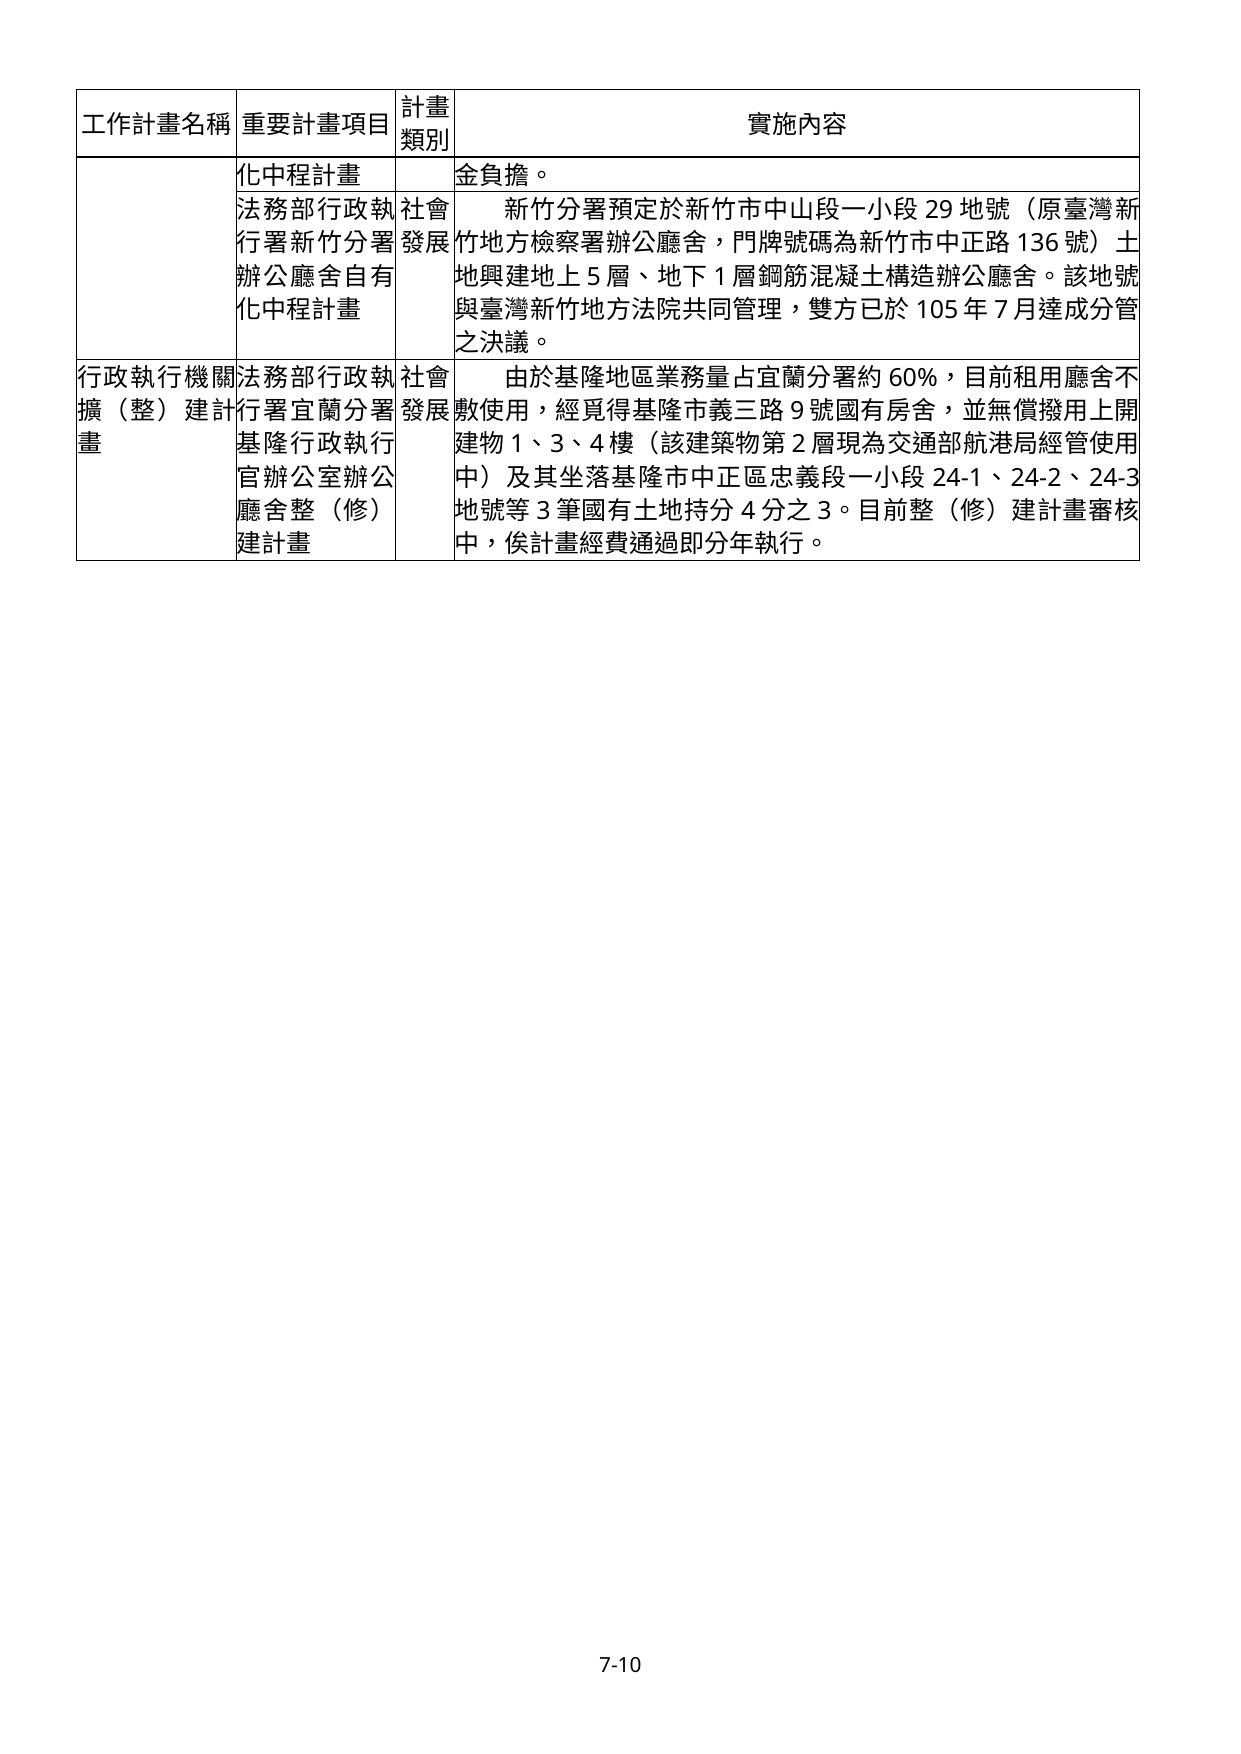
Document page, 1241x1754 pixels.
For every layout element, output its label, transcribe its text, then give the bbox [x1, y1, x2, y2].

table_cell 金負擔。 [455, 158, 1139, 191]
table_cell 新竹分署預定於新竹市中山段一小段29地號（原臺灣新竹地方檢察署辦公廳舍，門牌號碼為新竹市中正路136號）土地興建地上5層、地下1層鋼筋混凝土構造辦公廳舍。該地號與臺灣新竹地方法院共同管理，雙方已於105年7月達成分管之決議。 [455, 192, 1139, 358]
table_header 實施內容 [455, 90, 1139, 156]
table_cell 社會發展 [396, 360, 454, 559]
table_cell [77, 158, 236, 358]
table_cell 社會發展 [396, 192, 454, 358]
table_cell 化中程計畫 [237, 158, 395, 191]
table_cell 法務部行政執行署新竹分署辦公廳舍自有化中程計畫 [237, 192, 395, 358]
table_header 重要計畫項目 [237, 90, 395, 156]
table_cell 法務部行政執行署宜蘭分署基隆行政執行官辦公室辦公廳舍整（修）建計畫 [237, 360, 395, 559]
table_cell 行政執行機關擴（整）建計畫 [77, 360, 236, 559]
table_cell [396, 158, 454, 191]
table_header 計畫類別 [396, 90, 454, 156]
table_cell 由於基隆地區業務量占宜蘭分署約60%，目前租用廳舍不敷使用，經覓得基隆市義三路9號國有房舍，並無償撥用上開建物1、3、4樓（該建築物第2層現為交通部航港局經管使用中）及其坐落基隆市中正區忠義段一小段24-1、24-2、24-3地號等3筆國有土地持分4分之3。目前整（修）建計畫審核中，俟計畫經費通過即分年執行。 [455, 360, 1139, 559]
table_header 工作計畫名稱 [77, 90, 236, 156]
